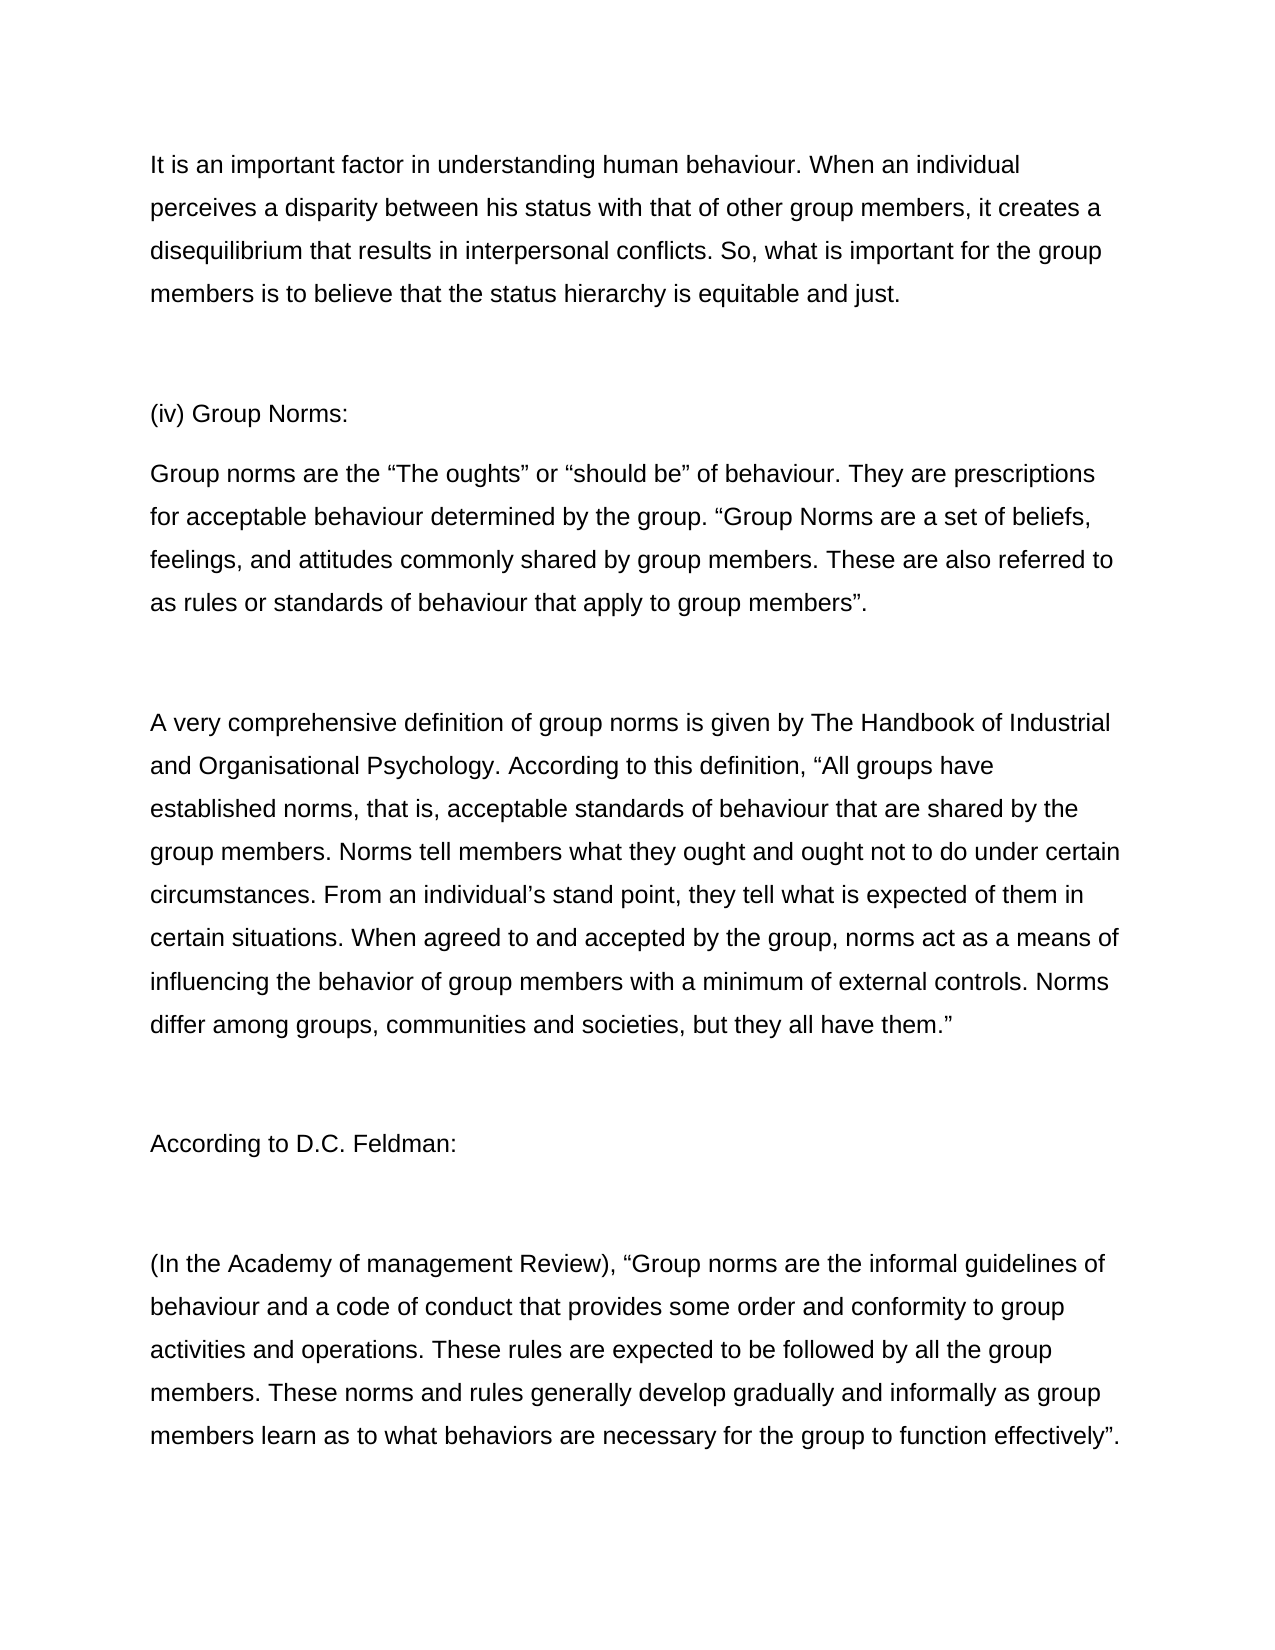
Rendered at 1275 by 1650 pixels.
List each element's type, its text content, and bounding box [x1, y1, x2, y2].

text A very comprehensive definition of group norms is given by The Handbook of Industrial and Organisational Psychology. According to this definition, “All groups have established norms, that is, acceptable standards of behaviour that are shared by the group members. Norms tell members what they ought and ought not to do under certain circumstances. From an individual’s stand point, they tell what is expected of them in certain situations. When agreed to and accepted by the group, norms act as a means of influencing the behavior of group members with a minimum of external controls. Norms differ among groups, communities and societies, but they all have them.” [150, 708, 1125, 1038]
text (iv) Group Norms: [150, 399, 1125, 428]
text (In the Academy of management Review), “Group norms are the informal guidelines of behaviour and a code of conduct that provides some order and conformity to group activities and operations. These rules are expected to be followed by all the group members. These norms and rules generally develop gradually and informally as group members learn as to what behaviors are necessary for the group to function effectively”. [150, 1249, 1125, 1450]
text According to D.C. Feldman: [150, 1129, 1125, 1158]
text It is an important factor in understanding human behaviour. When an individual perceives a disparity between his status with that of other group members, it creates a disequilibrium that results in interpersonal conflicts. So, what is important for the group members is to believe that the status hierarchy is equitable and just. [150, 150, 1125, 308]
text Group norms are the “The oughts” or “should be” of behaviour. They are prescriptions for acceptable behaviour determined by the group. “Group Norms are a set of beliefs, feelings, and attitudes commonly shared by group members. These are also referred to as rules or standards of behaviour that apply to group members”. [150, 459, 1125, 617]
